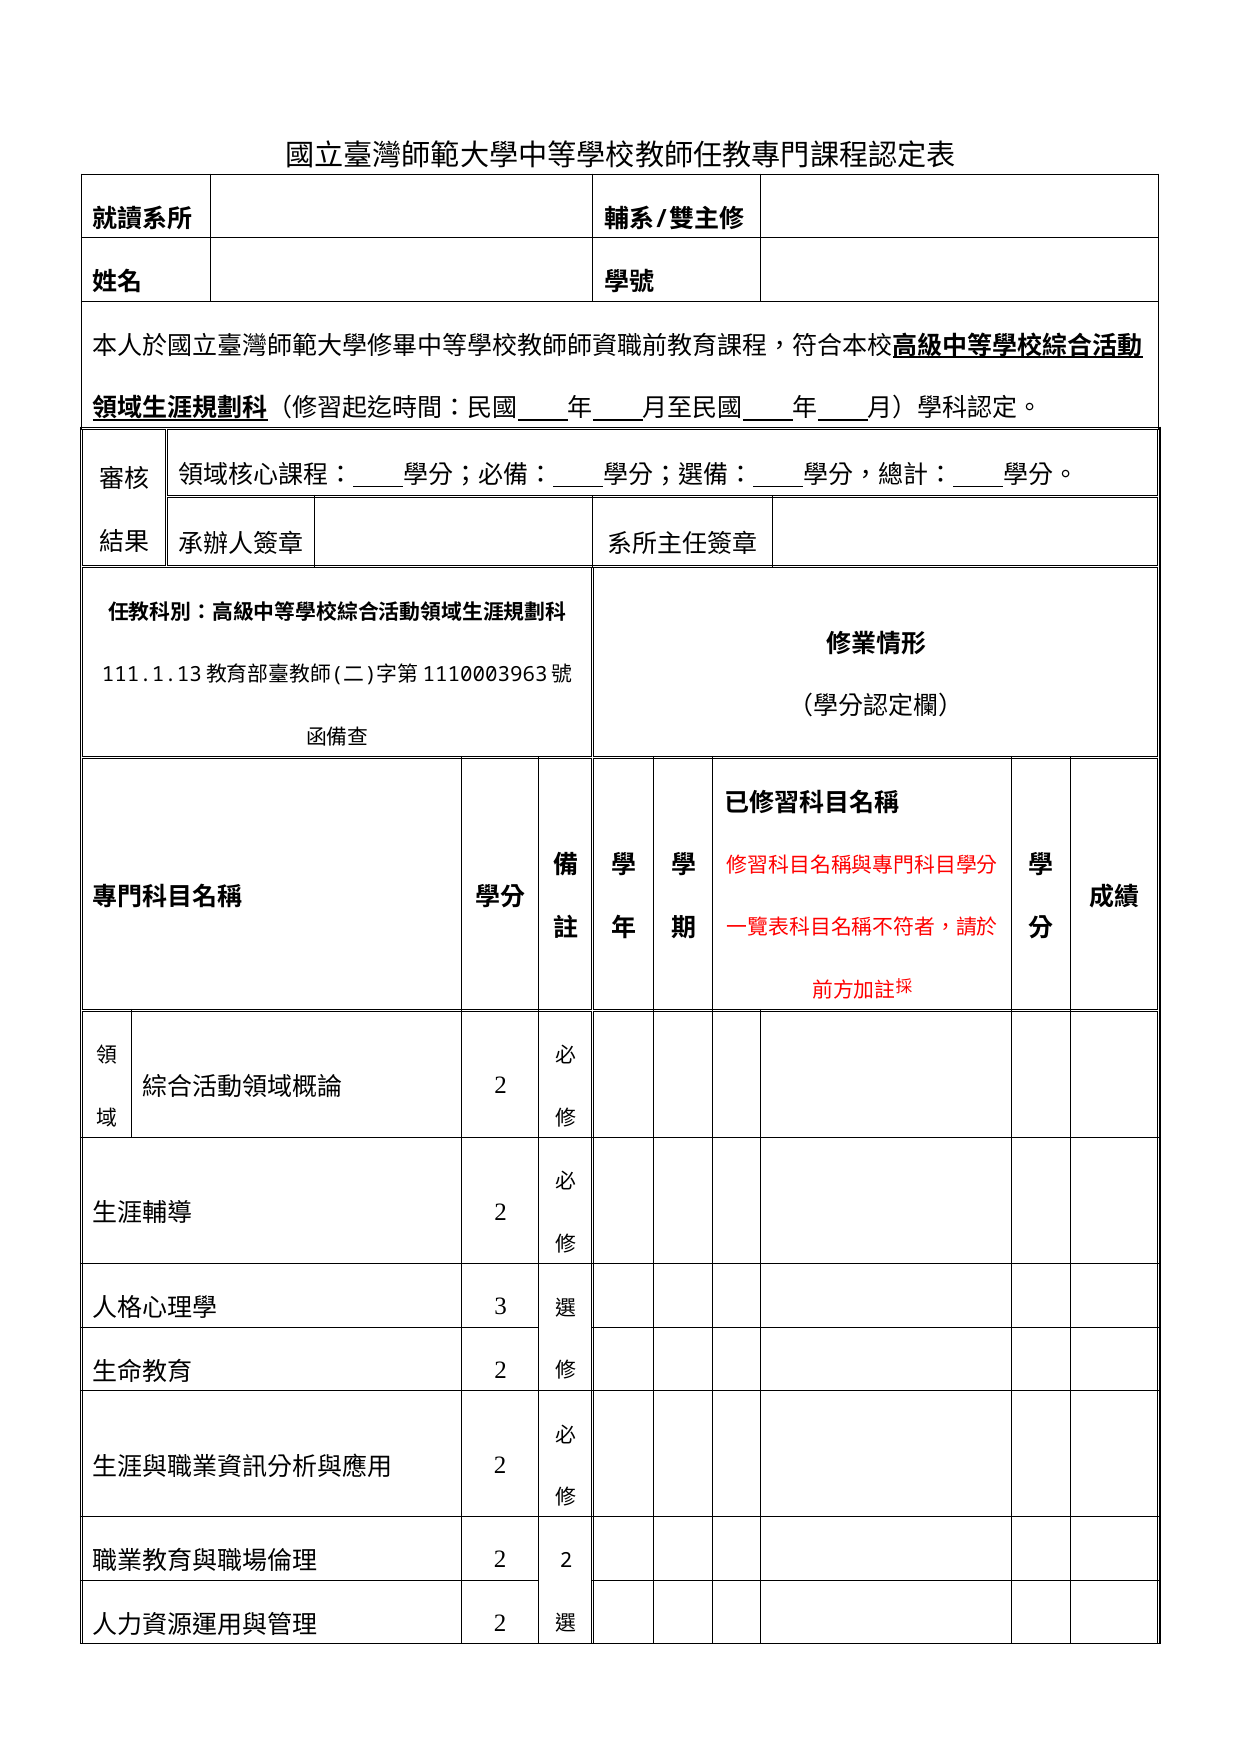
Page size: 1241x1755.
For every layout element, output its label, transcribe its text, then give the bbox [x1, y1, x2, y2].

table_cell 選修 [539, 1264, 591, 1390]
table_cell [713, 1138, 760, 1263]
table_cell [654, 1517, 712, 1580]
table_cell [654, 1581, 712, 1643]
table_header 輔系/雙主修 [593, 175, 760, 237]
table_cell 備註 [539, 759, 591, 1009]
table_cell 學號 [593, 238, 760, 301]
text 國立臺灣師範大學中等學校教師任教專門課程認定表 [75, 111, 1165, 173]
table_cell 必修 [539, 1391, 591, 1516]
table_cell [211, 238, 592, 301]
table_cell [761, 1264, 1011, 1327]
table_cell 2 [462, 1391, 538, 1516]
table_cell 專門科目名稱 [83, 759, 461, 1009]
table_cell [761, 1391, 1011, 1516]
table_cell [761, 1328, 1011, 1390]
table_cell 領域核心課程： 學分；必備： 學分；選備： 學分，總計： 學分。 [168, 430, 1157, 495]
table_cell 2 [462, 1328, 538, 1390]
table_cell 生涯輔導 [83, 1138, 461, 1263]
table_cell [594, 1264, 653, 1327]
table_cell 生命教育 [83, 1328, 461, 1390]
table_cell [654, 1264, 712, 1327]
table_cell 學期 [654, 759, 712, 1009]
table_cell 學分 [462, 759, 538, 1009]
table_cell 2 [462, 1138, 538, 1263]
table_cell [594, 1012, 653, 1137]
table_cell 2選1 [539, 1517, 591, 1643]
table_cell [1012, 1264, 1070, 1327]
table_cell 承辦人簽章 [168, 498, 314, 565]
table_cell [1071, 1328, 1157, 1390]
table_cell [1071, 1517, 1157, 1580]
table_cell [654, 1138, 712, 1263]
table_cell [654, 1012, 712, 1137]
table_cell [1071, 1391, 1157, 1516]
table_cell [1012, 1328, 1070, 1390]
table_header [761, 175, 1158, 237]
table_cell [1012, 1138, 1070, 1263]
table_header [211, 175, 592, 237]
table_cell 3 [462, 1264, 538, 1327]
table_cell 姓名 [82, 238, 210, 301]
table_cell [1012, 1391, 1070, 1516]
table_cell [1071, 1264, 1157, 1327]
table_cell 已修習科目名稱 修習科目名稱與專門科目學分一覽表科目名稱不符者，請於前方加註採 [713, 759, 1011, 1009]
table_cell 必修 [539, 1138, 591, 1263]
table_cell 本人於國立臺灣師範大學修畢中等學校教師師資職前教育課程，符合本校高級中等學校綜合活動領域生涯規劃科（修習起迄時間：民國 年 月至民國 年 月）學科認定。 [82, 302, 1158, 427]
table_cell [761, 238, 1158, 301]
table_cell 修業情形 （學分認定欄） [594, 568, 1157, 756]
table_cell 生涯與職業資訊分析與應用 [83, 1391, 461, 1516]
table_cell [315, 498, 592, 565]
table_cell [1071, 1012, 1157, 1137]
table_cell [761, 1517, 1011, 1580]
table_cell [594, 1138, 653, 1263]
table_cell 2 [462, 1581, 538, 1643]
table_cell 審核 結果 [83, 430, 165, 565]
table_cell [594, 1581, 653, 1643]
table_cell 必修 [539, 1012, 591, 1137]
table_cell [713, 1012, 760, 1137]
table_cell [713, 1391, 760, 1516]
table_cell [594, 1328, 653, 1390]
table_cell 系所主任簽章 [593, 498, 772, 565]
table_cell [761, 1012, 1011, 1137]
table_cell [713, 1264, 760, 1327]
table_cell 成績 [1071, 759, 1157, 1009]
table_cell [1012, 1517, 1070, 1580]
table_cell [594, 1391, 653, 1516]
table_cell 學年 [594, 759, 653, 1009]
table_cell 綜合活動領域概論 [132, 1012, 461, 1137]
table_cell [773, 498, 1157, 565]
table_cell [713, 1328, 760, 1390]
table_cell 2 [462, 1517, 538, 1580]
table_cell 2 [462, 1012, 538, 1137]
table_cell [761, 1581, 1011, 1643]
table_cell [713, 1581, 760, 1643]
table_cell 任教科別：高級中等學校綜合活動領域生涯規劃科 111.1.13教育部臺教師(二)字第1110003963號函備查 [83, 568, 591, 756]
table_cell 人格心理學 [83, 1264, 461, 1327]
table_cell 學分 [1012, 759, 1070, 1009]
table_cell [594, 1517, 653, 1580]
table_cell 人力資源運用與管理 [83, 1581, 461, 1643]
table_cell [654, 1391, 712, 1516]
table_cell 職業教育與職場倫理 [83, 1517, 461, 1580]
table_cell [1071, 1581, 1157, 1643]
table_cell [1012, 1012, 1070, 1137]
table_cell [1012, 1581, 1070, 1643]
table_cell [654, 1328, 712, 1390]
table_cell 領域 [83, 1012, 131, 1137]
table_cell [713, 1517, 760, 1580]
table_header 就讀系所 [82, 175, 210, 237]
table_cell [1071, 1138, 1157, 1263]
table_cell [761, 1138, 1011, 1263]
